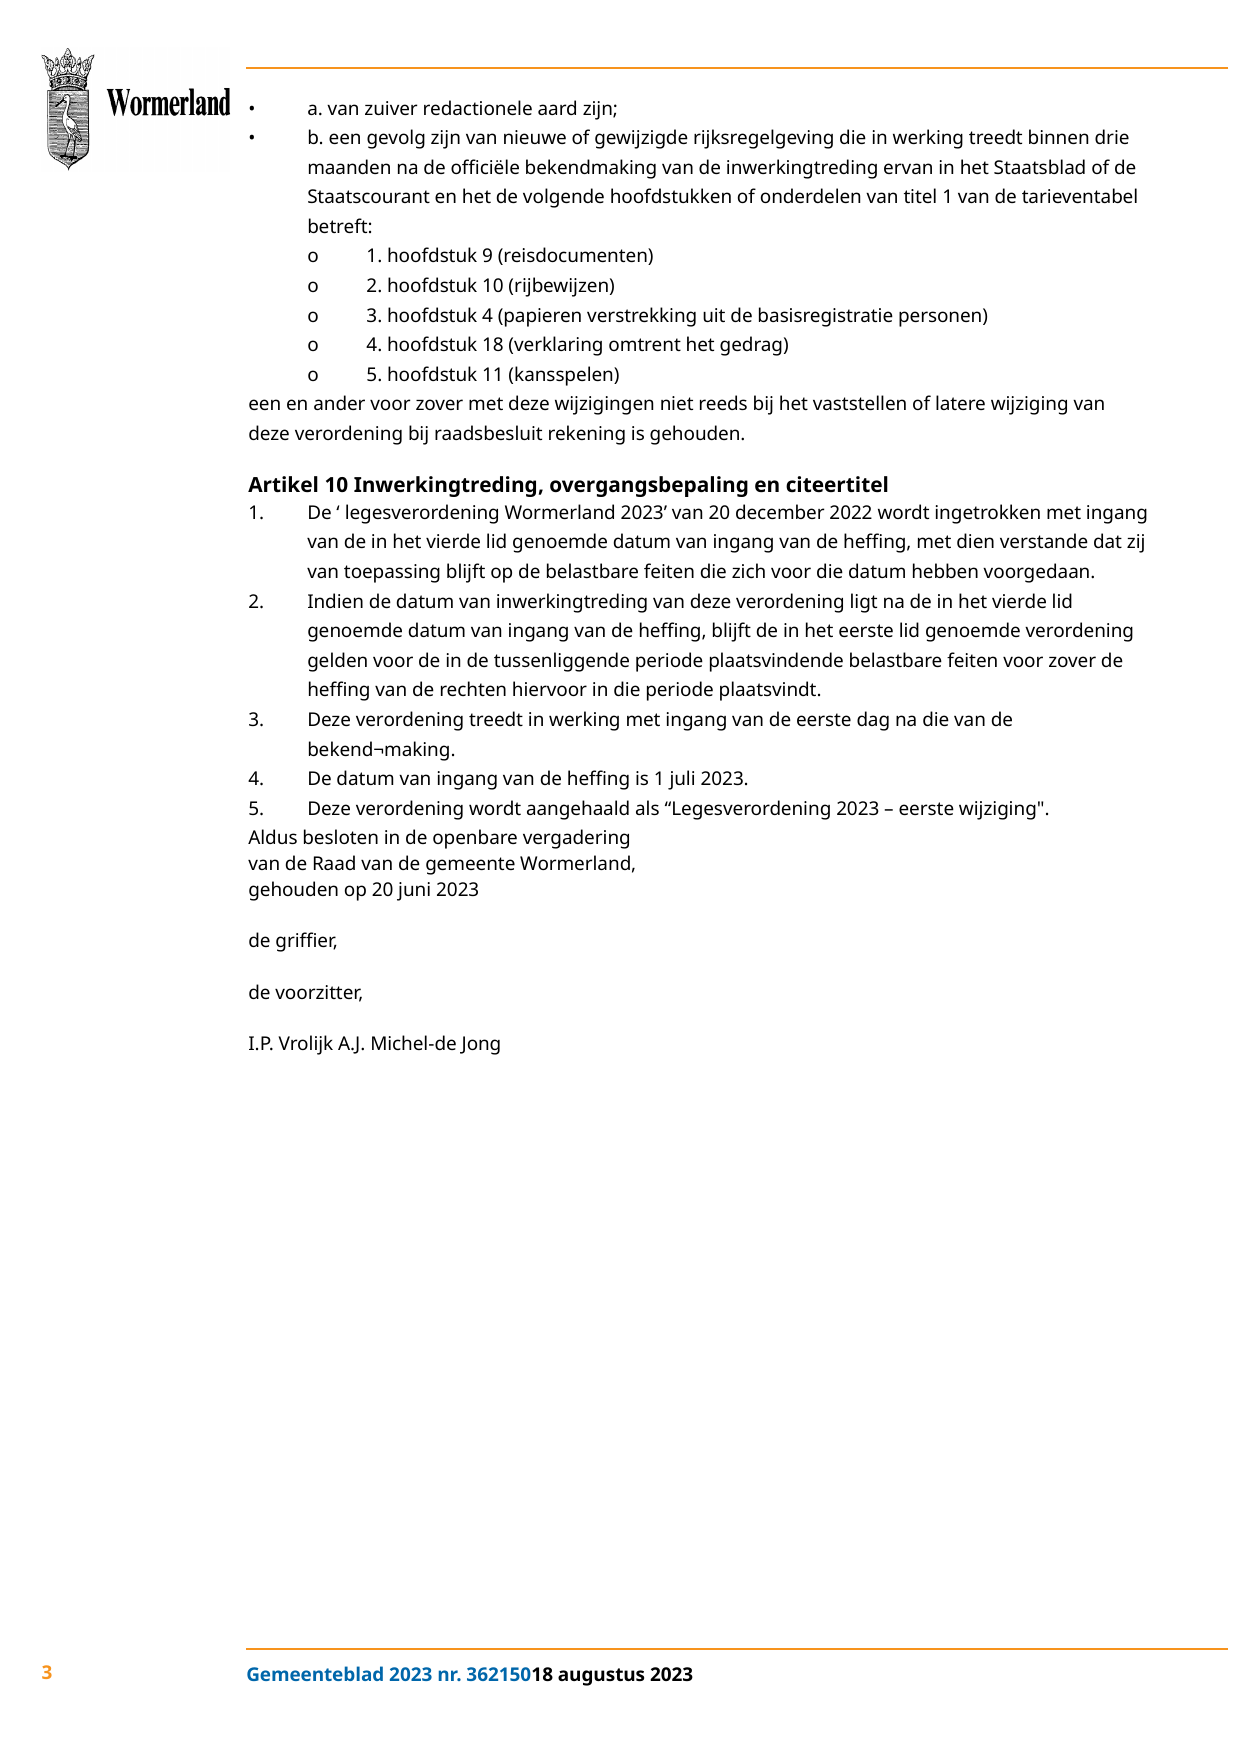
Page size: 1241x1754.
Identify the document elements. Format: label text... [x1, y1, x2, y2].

list Indien de datum van inwerkingtreding van deze verordening ligt na de in het vierde lid genoemde datum van ingang van de heffing, blijft de in het eerste lid genoemde verordening gelden voor de in de tussenliggende periode plaatsvindende belastbare feiten voor zover de heffing van de rechten hiervoor in die periode plaatsvindt. [248, 588, 1152, 702]
list 1. hoofdstuk 9 (reisdocumenten) [307, 243, 1152, 268]
text een en ander voor zover met deze wijzigingen niet reeds bij het vaststellen of latere wijziging van deze verordening bij raadsbesluit rekening is gehouden. [248, 391, 1152, 446]
list 2. hoofdstuk 10 (rijbewijzen) [307, 272, 1152, 298]
text I.P. Vrolijk A.J. Michel-de Jong [248, 1030, 1152, 1056]
list 3. hoofdstuk 4 (papieren verstrekking uit de basisregistratie personen) [307, 302, 1152, 328]
picture [41, 47, 231, 172]
list b. een gevolg zijn van nieuwe of gewijzigde rijksregelgeving die in werking treedt binnen drie maanden na de officiële bekendmaking van de inwerkingtreding ervan in het Staatsblad of de Staatscourant en het de volgende hoofdstukken of onderdelen van titel 1 van de tarieventabel betreft: [248, 124, 1152, 239]
text de griffier, [248, 927, 1152, 953]
list 4. hoofdstuk 18 (verklaring omtrent het gedrag) [307, 331, 1152, 357]
text van de Raad van de gemeente Wormerland, [248, 850, 1152, 876]
list De ‘ legesverordening Wormerland 2023’ van 20 december 2022 wordt ingetrokken met ingang van de in het vierde lid genoemde datum van ingang van de heffing, met dien verstande dat zij van toepassing blijft op de belastbare feiten die zich voor die datum hebben voorgedaan. [248, 499, 1152, 584]
list Deze verordening wordt aangehaald als “Legesverordening 2023 – eerste wijziging". [248, 795, 1152, 821]
list De datum van ingang van de heffing is 1 juli 2023. [248, 765, 1152, 791]
list a. van zuiver redactionele aard zijn; [248, 95, 1152, 121]
text Aldus besloten in de openbare vergadering [248, 824, 1152, 850]
list 5. hoofdstuk 11 (kansspelen) [307, 361, 1152, 387]
text de voorzitter, [248, 979, 1152, 1004]
text gehouden op 20 juni 2023 [248, 876, 1152, 902]
text Artikel 10 Inwerkingtreding, overgangsbepaling en citeertitel [248, 471, 1152, 499]
list Deze verordening treedt in werking met ingang van de eerste dag na die van de bekend¬making. [248, 706, 1152, 761]
